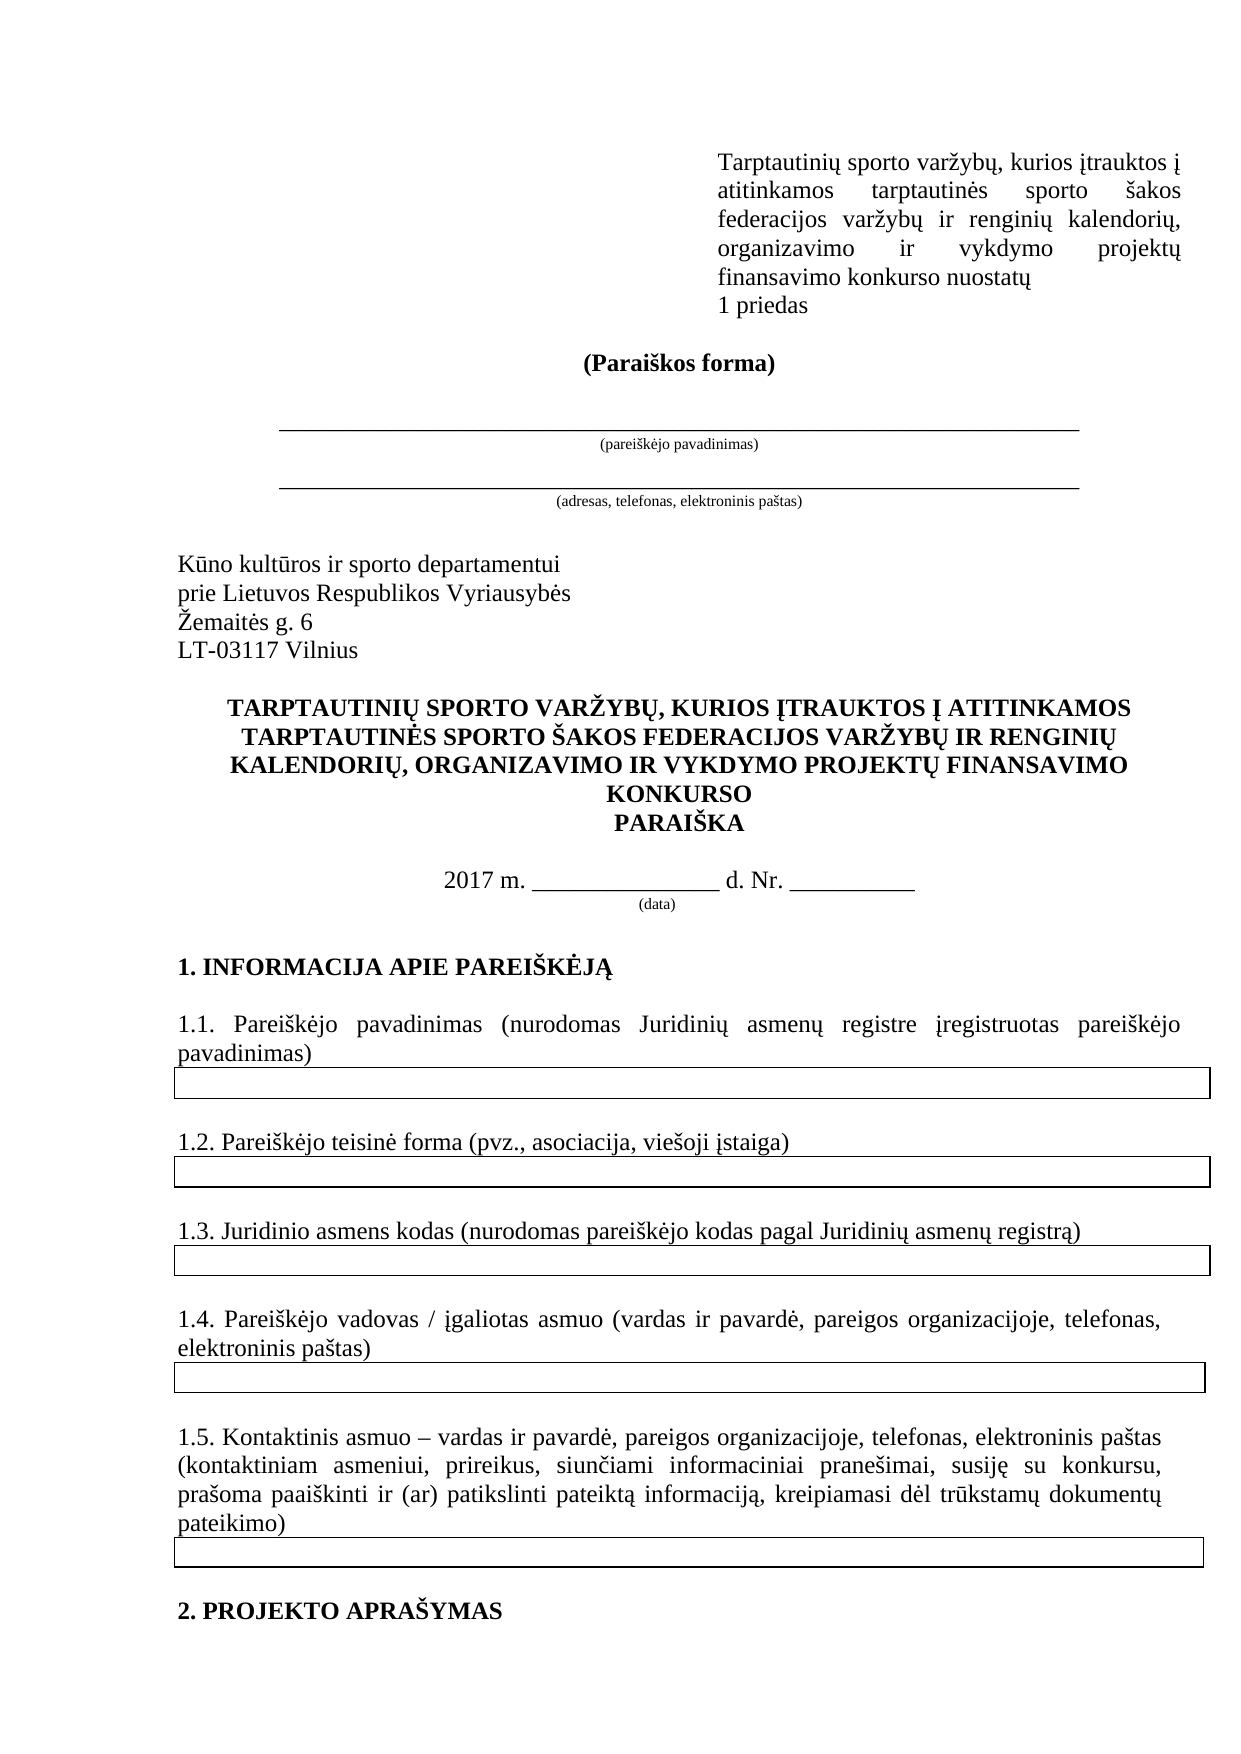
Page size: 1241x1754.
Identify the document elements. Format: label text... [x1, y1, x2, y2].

text 1.4. Pareiškėjo vadovas / įgaliotas asmuo (vardas ir pavardė, pareigos organizacijoje, telefonas, elektroninis paštas) [177, 1304, 1162, 1362]
text 1.2. Pareiškėjo teisinė forma (pvz., asociacija, viešoji įstaiga) [177, 1127, 1181, 1156]
text 2. PROJEKTO APRAŠYMAS [177, 1596, 1181, 1625]
text LT-03117 Vilnius [177, 636, 1181, 664]
text (adresas, telefonas, elektroninis paštas) [177, 492, 1181, 521]
text 1.3. Juridinio asmens kodas (nurodomas pareiškėjo kodas pagal Juridinių asmenų registrą) [177, 1216, 1162, 1245]
table_header [175, 1157, 1209, 1186]
text 1 priedas [717, 291, 1181, 319]
table_header [175, 1363, 1204, 1392]
text (pareiškėjo pavadinimas) [177, 434, 1181, 463]
table_header [175, 1246, 1209, 1275]
text (Paraiškos forma) [177, 348, 1181, 377]
text Žemaitės g. 6 [177, 607, 1181, 636]
text 1.1. Pareiškėjo pavadinimas (nurodomas Juridinių asmenų registre įregistruotas pareiškėjo pavadinimas) [177, 1009, 1181, 1067]
text Kūno kultūros ir sporto departamentui [177, 549, 1181, 578]
text TARPTAUTINIŲ SPORTO VARŽYBŲ, KURIOS ĮTRAUKTOS Į ATITINKAMOS TARPTAUTINĖS SPORTO ŠAKOS FEDERACIJOS VARŽYBŲ IR RENGINIŲ KALENDORIŲ, ORGANIZAVIMO IR VYKDYMO PROJEKTŲ FINANSAVIMO KONKURSO [177, 693, 1181, 808]
text ________________________________________________________________ [177, 406, 1181, 434]
text Tarptautinių sporto varžybų, kurios įtrauktos į atitinkamos tarptautinės sporto šakos federacijos varžybų ir renginių kalendorių, organizavimo ir vykdymo projektų finansavimo konkurso nuostatų [717, 147, 1181, 291]
table_header [175, 1068, 1209, 1097]
text PARAIŠKA [177, 808, 1181, 837]
text prie Lietuvos Respublikos Vyriausybės [177, 578, 1181, 607]
text 1. INFORMACIJA APIE PAREIŠKĖJĄ [177, 952, 1181, 981]
text (data) [402, 894, 1181, 923]
text 1.5. Kontaktinis asmuo – vardas ir pavardė, pareigos organizacijoje, telefonas, elektroninis paštas (kontaktiniam asmeniui, prireikus, siunčiami informaciniai pranešimai, susiję su konkursu, prašoma paaiškinti ir (ar) patikslinti pateiktą informaciją, kreipiamasi dėl trūkstamų dokumentų pateikimo) [177, 1422, 1162, 1537]
table_header [175, 1538, 1203, 1566]
text ________________________________________________________________ [177, 463, 1181, 492]
text 2017 m. _______________ d. Nr. __________ [177, 866, 1181, 894]
